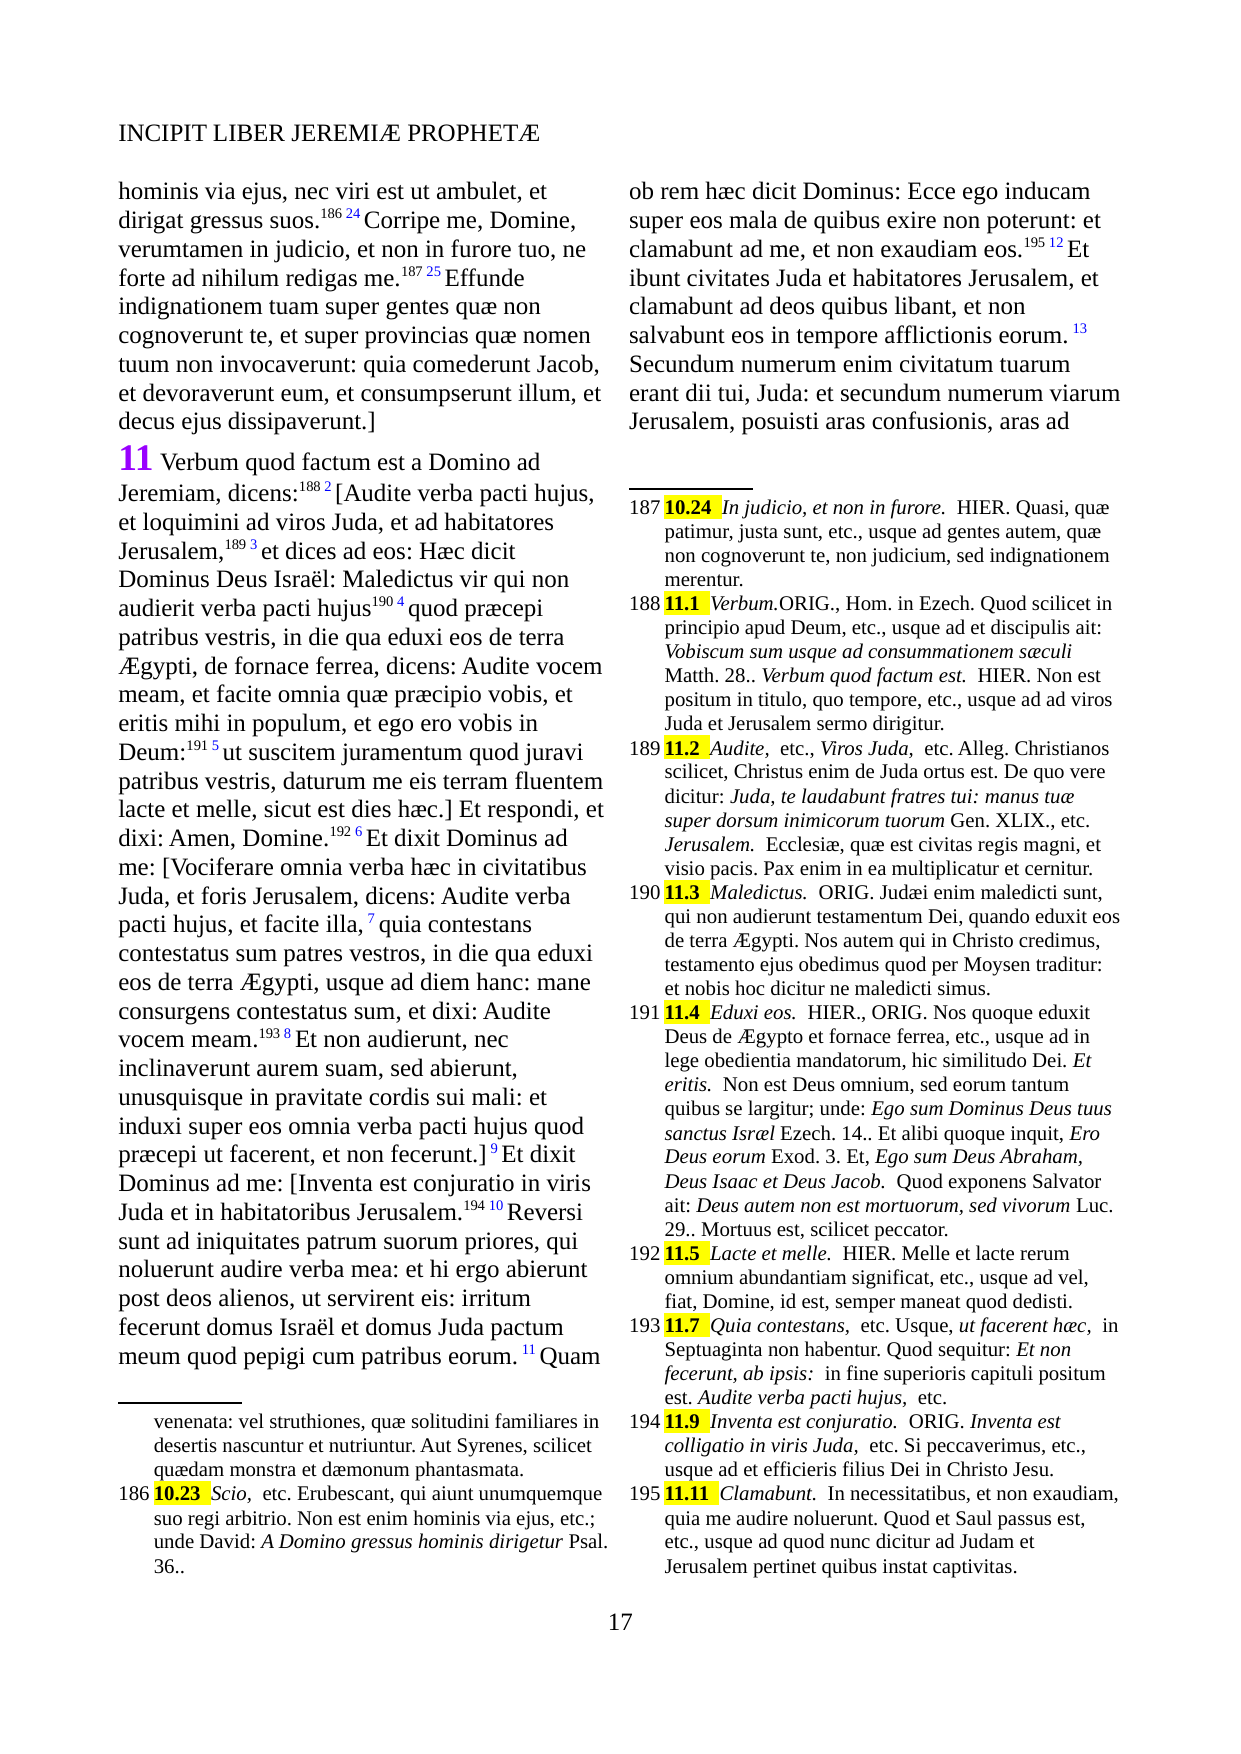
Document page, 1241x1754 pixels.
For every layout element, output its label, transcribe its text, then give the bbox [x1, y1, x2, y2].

text ob rem hæc dicit Dominus: Ecce ego inducam super eos mala de quibus exire non poterunt: et clamabunt ad me, et non exaudiam eos. 12 Et ibunt civitates Juda et habitatores Jerusalem, et clamabunt ad deos quibus libant, et non salvabunt eos in tempore afflictionis eorum. 13 Secundum numerum enim civitatum tuarum erant dii tui, Juda: et secundum numerum viarum Jerusalem, posuisti aras confusionis, aras ad [629, 176, 1122, 435]
text venenata: vel struthiones, quæ solitudini familiares in desertis nascuntur et nutriuntur. Aut Syrenes, scilicet quædam monstra et dæmonum phantasmata. [118, 1409, 611, 1481]
text 11.2 Audite, etc., Viros Juda, etc. Alleg. Christianos scilicet, Christus enim de Juda ortus est. De quo vere dicitur: Juda, te laudabunt fratres tui: manus tuæ super dorsum inimicorum tuorum Gen. XLIX., etc. Jerusalem. Ecclesiæ, quæ est civitas regis magni, et visio pacis. Pax enim in ea multiplicatur et cernitur. [629, 735, 1122, 880]
text 11.3 Maledictus. ORIG. Judæi enim maledicti sunt, qui non audierunt testamentum Dei, quando eduxit eos de terra Ægypti. Nos autem qui in Christo credimus, testamento ejus obedimus quod per Moysen traditur: et nobis hoc dicitur ne maledicti simus. [629, 880, 1122, 1000]
text 11.5 Lacte et melle. HIER. Melle et lacte rerum omnium abundantiam significat, etc., usque ad vel, fiat, Domine, id est, semper maneat quod dedisti. [629, 1241, 1122, 1313]
text 10.23 Scio, etc. Erubescant, qui aiunt unumquemque suo regi arbitrio. Non est enim hominis via ejus, etc.; unde David: A Domino gressus hominis dirigetur Psal. 36.. [118, 1481, 611, 1578]
text 11.1 Verbum.ORIG., Hom. in Ezech. Quod scilicet in principio apud Deum, etc., usque ad et discipulis ait: Vobiscum sum usque ad consummationem sæculi Matth. 28.. Verbum quod factum est. HIER. Non est positum in titulo, quo tempore, etc., usque ad ad viros Juda et Jerusalem sermo dirigitur. [629, 591, 1122, 735]
text 10 [Audite verbum quod locutus est Dominus super vos, domus Israël. 2 Hæc dicit Dominus: Juxta vias gentium nolite discere, et a signis cæli nolite metuere, quæ timent gentes, 3 quia leges populorum vanæ sunt. Quia lignum de saltu præcidit opus manus artificis in ascia: 4 argento et auro decoravit illud: clavis et malleis compegit, ut non dissolvatur: 5 in similitudinem palmæ fabricata sunt, et non loquentur: portata tollentur, quia incedere non valent. Nolite ergo timere ea, quia nec male possunt facere, nec bene. 6 Non est similis tui, Domine: magnus es tu, et magnum nomen tuum in fortitudine. 7 Quis non timebit te, o Rex gentium? tuum est enim decus: inter cunctos sapientes gentium, et in universis regnis eorum, nullus est similis tui. 8 Pariter insipientes et fatui probabuntur: doctrina vanitatis eorum lignum est. 9 Argentum involutum de Tharsis affertur, et aurum de Ophaz: opus artificis et manus ærarii. Hyacinthus et purpura indumentum eorum: opus artificum universa hæc. 10 Dominus autem Deus verus est, ipse Deus vivens, et rex sempiternus. Ab indignatione ejus commovebitur terra, et non sustinebunt gentes comminationem ejus. 11 Sic ergo dicetis eis: Dii qui cælos et terram non fecerunt, pereant de terra et de his quæ sub cælo sunt ! 12 Qui facit terram in fortitudine sua, præparat orbem in sapientia sua, et prudentia sua extendit cælos: 13 ad vocem suam dat multitudinem aquarum in cælo, et elevat nebulas ab extremitatibus terræ: fulgura in pluviam facit, et educit ventum de thesauris suis. 14 Stultus factus est omnis homo a scientia: confusus est artifex omnis in sculptili, quoniam falsum est quod conflavit, et non est spiritus in eis. 15 Vana sunt, et opus risu dignum: in tempore visitationis suæ peribunt. 16 Non est his similis pars Jacob: qui enim formavit omnia, ipse est, et Israël virga hæreditatis ejus: Dominus exercituum nomen illi. 17 Congrega de terra confusionem tuam, quæ habitas in obsidione: 18 quia hæc dicit Dominus: Ecce ego longe projiciam habitatores terræ in hac vice, et tribulabo eos ita ut inveniantur. 19 Væ mihi super contritione mea: pessima plaga mea. Ego autem dixi: Plane hæc infirmitas mea est, et portabo illam. 20 Tabernaculum meum vastatum est; omnes funiculi mei dirupti sunt: filii mei exierunt a me, et non subsistunt. Non est qui extendat ultra tentorium meum, et erigat pelles meas. 21 Quia stulte egerunt pastores, et Dominum non quæsierunt: propterea non intellexerunt, et omnis grex eorum dispersus est. 22 Vox auditionis ecce venit, et commotio magna de terra aquilonis: ut ponat civitates Juda solitudinem, et habitaculum draconum. 23 Scio, Domine, quia non est hominis via ejus, nec viri est ut ambulet, et dirigat gressus suos. 24 Corripe me, Domine, verumtamen in judicio, et non in furore tuo, ne forte ad nihilum redigas me. 25 Effunde indignationem tuam super gentes quæ non cognoverunt te, et super provincias quæ nomen tuum non invocaverunt: quia comederunt Jacob, et devoraverunt eum, et consumpserunt illum, et decus ejus dissipaverunt.] [118, 176, 611, 435]
text 11.4 Eduxi eos. HIER., ORIG. Nos quoque eduxit Deus de Ægypto et fornace ferrea, etc., usque ad in lege obedientia mandatorum, hic similitudo Dei. Et eritis. Non est Deus omnium, sed eorum tantum quibus se largitur; unde: Ego sum Dominus Deus tuus sanctus Isræl Ezech. 14.. Et alibi quoque inquit, Ero Deus eorum Exod. 3. Et, Ego sum Deus Abraham, Deus Isaac et Deus Jacob. Quod exponens Salvator ait: Deus autem non est mortuorum, sed vivorum Luc. 29.. Mortuus est, scilicet peccator. [629, 1000, 1122, 1241]
text 11.9 Inventa est conjuratio. ORIG. Inventa est colligatio in viris Juda, etc. Si peccaverimus, etc., usque ad et efficieris filius Dei in Christo Jesu. [629, 1409, 1122, 1481]
text 10.24 In judicio, et non in furore. HIER. Quasi, quæ patimur, justa sunt, etc., usque ad gentes autem, quæ non cognoverunt te, non judicium, sed indignationem merentur. [629, 495, 1122, 591]
text 11.7 Quia contestans, etc. Usque, ut facerent hæc, in Septuaginta non habentur. Quod sequitur: Et non fecerunt, ab ipsis: in fine superioris capituli positum est. Audite verba pacti hujus, etc. [629, 1313, 1122, 1409]
text 11 Verbum quod factum est a Domino ad Jeremiam, dicens: 2 [Audite verba pacti hujus, et loquimini ad viros Juda, et ad habitatores Jerusalem, 3 et dices ad eos: Hæc dicit Dominus Deus Israël: Maledictus vir qui non audierit verba pacti hujus 4 quod præcepi patribus vestris, in die qua eduxi eos de terra Ægypti, de fornace ferrea, dicens: Audite vocem meam, et facite omnia quæ præcipio vobis, et eritis mihi in populum, et ego ero vobis in Deum: 5 ut suscitem juramentum quod juravi patribus vestris, daturum me eis terram fluentem lacte et melle, sicut est dies hæc.] Et respondi, et dixi: Amen, Domine. 6 Et dixit Dominus ad me: [Vociferare omnia verba hæc in civitatibus Juda, et foris Jerusalem, dicens: Audite verba pacti hujus, et facite illa, 7 quia contestans contestatus sum patres vestros, in die qua eduxi eos de terra Ægypti, usque ad diem hanc: mane consurgens contestatus sum, et dixi: Audite vocem meam. 8 Et non audierunt, nec inclinaverunt aurem suam, sed abierunt, unusquisque in pravitate cordis sui mali: et induxi super eos omnia verba pacti hujus quod præcepi ut facerent, et non fecerunt.] 9 Et dixit Dominus ad me: [Inventa est conjuratio in viris Juda et in habitatoribus Jerusalem. 10 Reversi sunt ad iniquitates patrum suorum priores, qui noluerunt audire verba mea: et hi ergo abierunt post deos alienos, ut servirent eis: irritum fecerunt domus Israël et domus Juda pactum meum quod pepigi cum patribus eorum. 11 Quam [118, 435, 611, 1369]
text 11.11 Clamabunt. In necessitatibus, et non exaudiam, quia me audire noluerunt. Quod et Saul passus est, etc., usque ad quod nunc dicitur ad Judam et Jerusalem pertinet quibus instat captivitas. [629, 1481, 1122, 1578]
